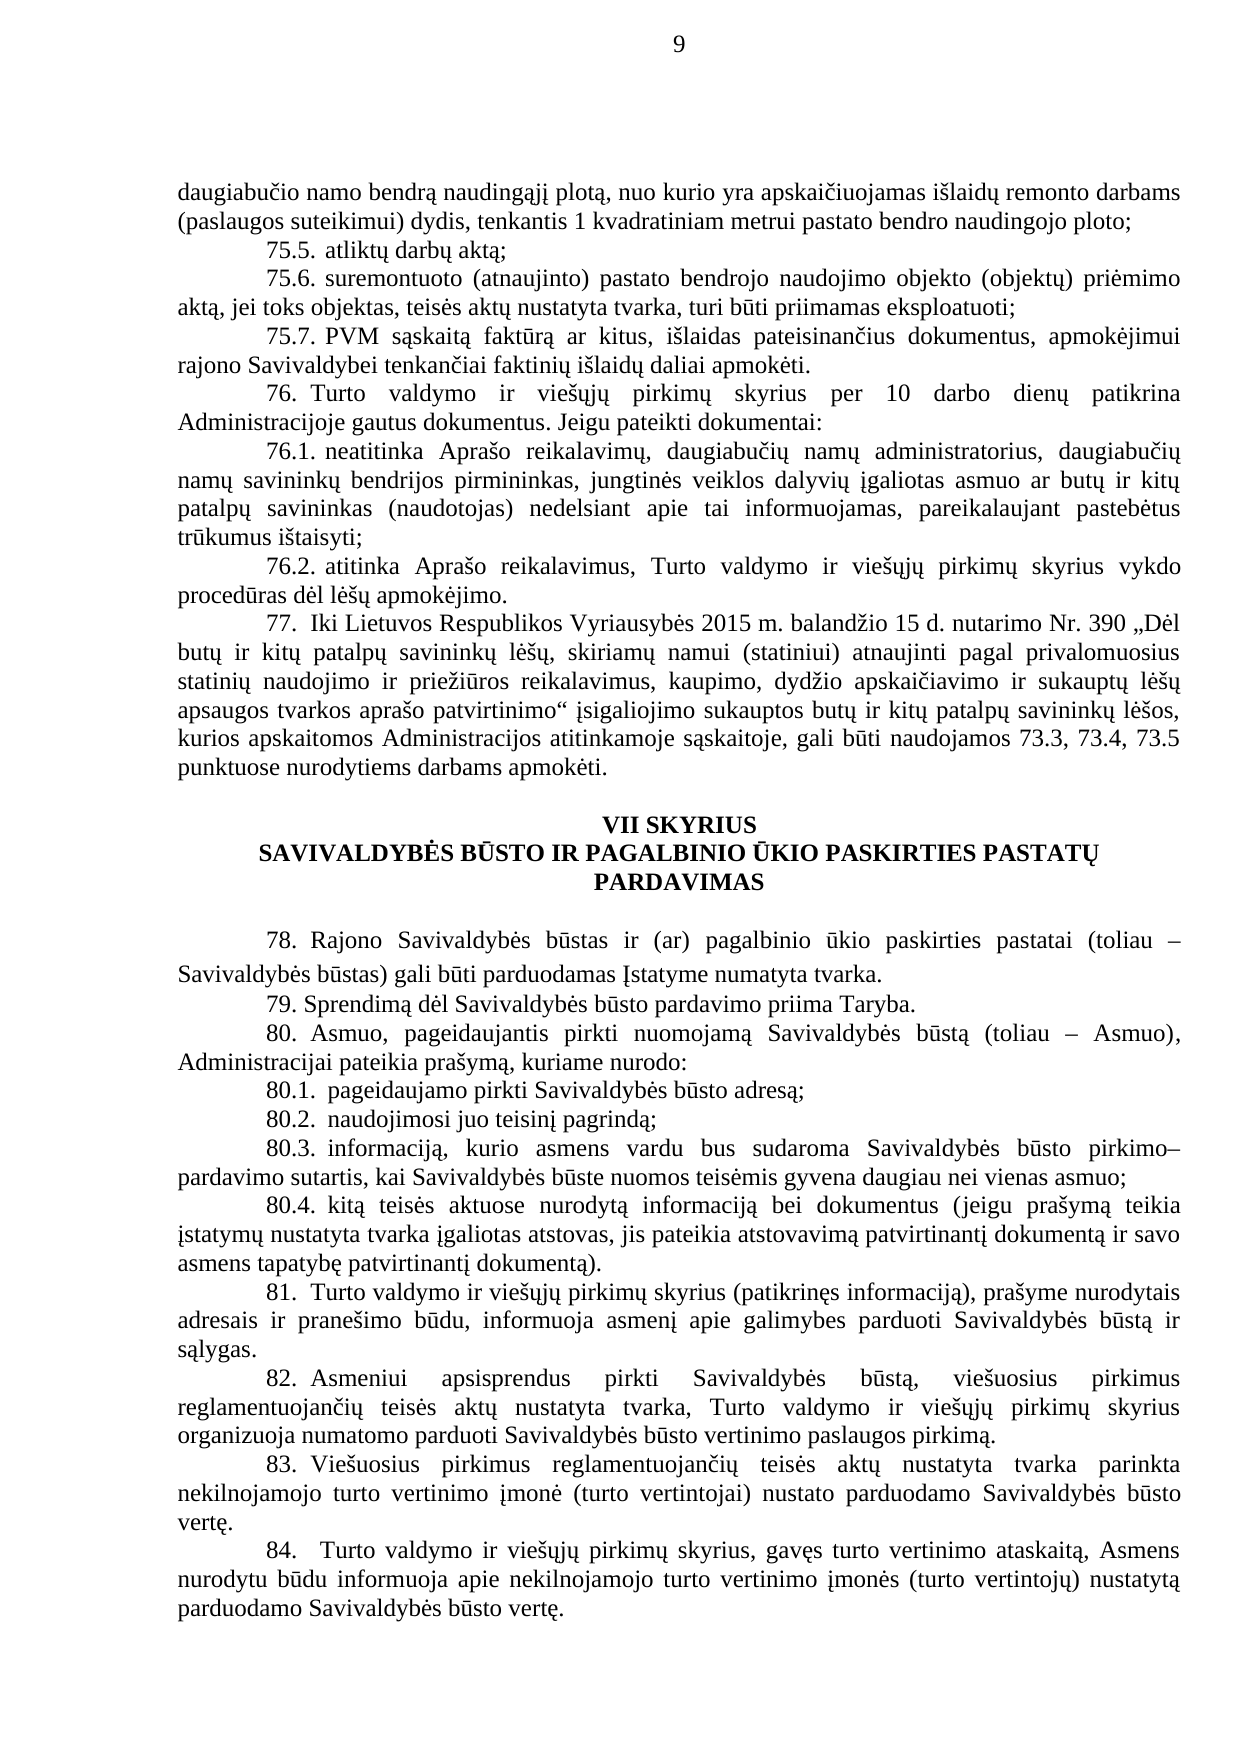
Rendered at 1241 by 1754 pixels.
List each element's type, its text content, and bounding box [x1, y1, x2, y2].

text 76.2. atitinka Aprašo reikalavimus, Turto valdymo ir viešųjų pirkimų skyrius vykdo procedūras dėl lėšų apmokėjimo. [177, 551, 1181, 608]
text 76. Turto valdymo ir viešųjų pirkimų skyrius per 10 darbo dienų patikrina Administracijoje gautus dokumentus. Jeigu pateikti dokumentai: [177, 378, 1181, 436]
text 83. Viešuosius pirkimus reglamentuojančių teisės aktų nustatyta tvarka parinkta nekilnojamojo turto vertinimo įmonė (turto vertintojai) nustato parduodamo Savivaldybės būsto vertę. [177, 1449, 1181, 1536]
text 80.2. naudojimosi juo teisinį pagrindą; [177, 1104, 1181, 1133]
text 80. Asmuo, pageidaujantis pirkti nuomojamą Savivaldybės būstą (toliau – Asmuo), Administracijai pateikia prašymą, kuriame nurodo: [177, 1018, 1181, 1076]
text VII SKYRIUS [177, 810, 1181, 838]
text 76.1. neatitinka Aprašo reikalavimų, daugiabučių namų administratorius, daugiabučių namų savininkų bendrijos pirmininkas, jungtinės veiklos dalyvių įgaliotas asmuo ar butų ir kitų patalpų savininkas (naudotojas) nedelsiant apie tai informuojamas, pareikalaujant pastebėtus trūkumus ištaisyti; [177, 436, 1181, 551]
text daugiabučio namo bendrą naudingąjį plotą, nuo kurio yra apskaičiuojamas išlaidų remonto darbams (paslaugos suteikimui) dydis, tenkantis 1 kvadratiniam metrui pastato bendro naudingojo ploto; [177, 177, 1181, 235]
text 75.6. suremontuoto (atnaujinto) pastato bendrojo naudojimo objekto (objektų) priėmimo aktą, jei toks objektas, teisės aktų nustatyta tvarka, turi būti priimamas eksploatuoti; [177, 263, 1181, 321]
text 79. Sprendimą dėl Savivaldybės būsto pardavimo priima Taryba. [266, 989, 1181, 1018]
text 77. Iki Lietuvos Respublikos Vyriausybės 2015 m. balandžio 15 d. nutarimo Nr. 390 „Dėl butų ir kitų patalpų savininkų lėšų, skiriamų namui (statiniui) atnaujinti pagal privalomuosius statinių naudojimo ir priežiūros reikalavimus, kaupimo, dydžio apskaičiavimo ir sukauptų lėšų apsaugos tvarkos aprašo patvirtinimo“ įsigaliojimo sukauptos butų ir kitų patalpų savininkų lėšos, kurios apskaitomos Administracijos atitinkamoje sąskaitoje, gali būti naudojamos 73.3, 73.4, 73.5 punktuose nurodytiems darbams apmokėti. [177, 608, 1181, 781]
text 81. Turto valdymo ir viešųjų pirkimų skyrius (patikrinęs informaciją), prašyme nurodytais adresais ir pranešimo būdu, informuoja asmenį apie galimybes parduoti Savivaldybės būstą ir sąlygas. [177, 1277, 1181, 1363]
text 82. Asmeniui apsisprendus pirkti Savivaldybės būstą, viešuosius pirkimus reglamentuojančių teisės aktų nustatyta tvarka, Turto valdymo ir viešųjų pirkimų skyrius organizuoja numatomo parduoti Savivaldybės būsto vertinimo paslaugos pirkimą. [177, 1363, 1181, 1449]
text 75.5. atliktų darbų aktą; [177, 235, 1181, 263]
text savivaldybės BŪSTO IR PAGALBINIO ŪKIO PASKIRTIES PASTATŲ PARDAVIMas [177, 838, 1181, 896]
text 75.7. PVM sąskaitą faktūrą ar kitus, išlaidas pateisinančius dokumentus, apmokėjimui rajono Savivaldybei tenkančiai faktinių išlaidų daliai apmokėti. [177, 321, 1181, 378]
text 80.4. kitą teisės aktuose nurodytą informaciją bei dokumentus (jeigu prašymą teikia įstatymų nustatyta tvarka įgaliotas atstovas, jis pateikia atstovavimą patvirtinantį dokumentą ir savo asmens tapatybę patvirtinantį dokumentą). [177, 1191, 1181, 1277]
text 80.1. pageidaujamo pirkti Savivaldybės būsto adresą; [177, 1076, 1181, 1104]
text 84. Turto valdymo ir viešųjų pirkimų skyrius, gavęs turto vertinimo ataskaitą, Asmens nurodytu būdu informuoja apie nekilnojamojo turto vertinimo įmonės (turto vertintojų) nustatytą parduodamo Savivaldybės būsto vertę. [177, 1536, 1181, 1622]
text 80.3. informaciją, kurio asmens vardu bus sudaroma Savivaldybės būsto pirkimo–pardavimo sutartis, kai Savivaldybės būste nuomos teisėmis gyvena daugiau nei vienas asmuo; [177, 1133, 1181, 1191]
text 78. Rajono Savivaldybės būstas ir (ar) pagalbinio ūkio paskirties pastatai (toliau – Savivaldybės būstas) gali būti parduodamas Įstatyme numatyta tvarka. [177, 925, 1181, 989]
